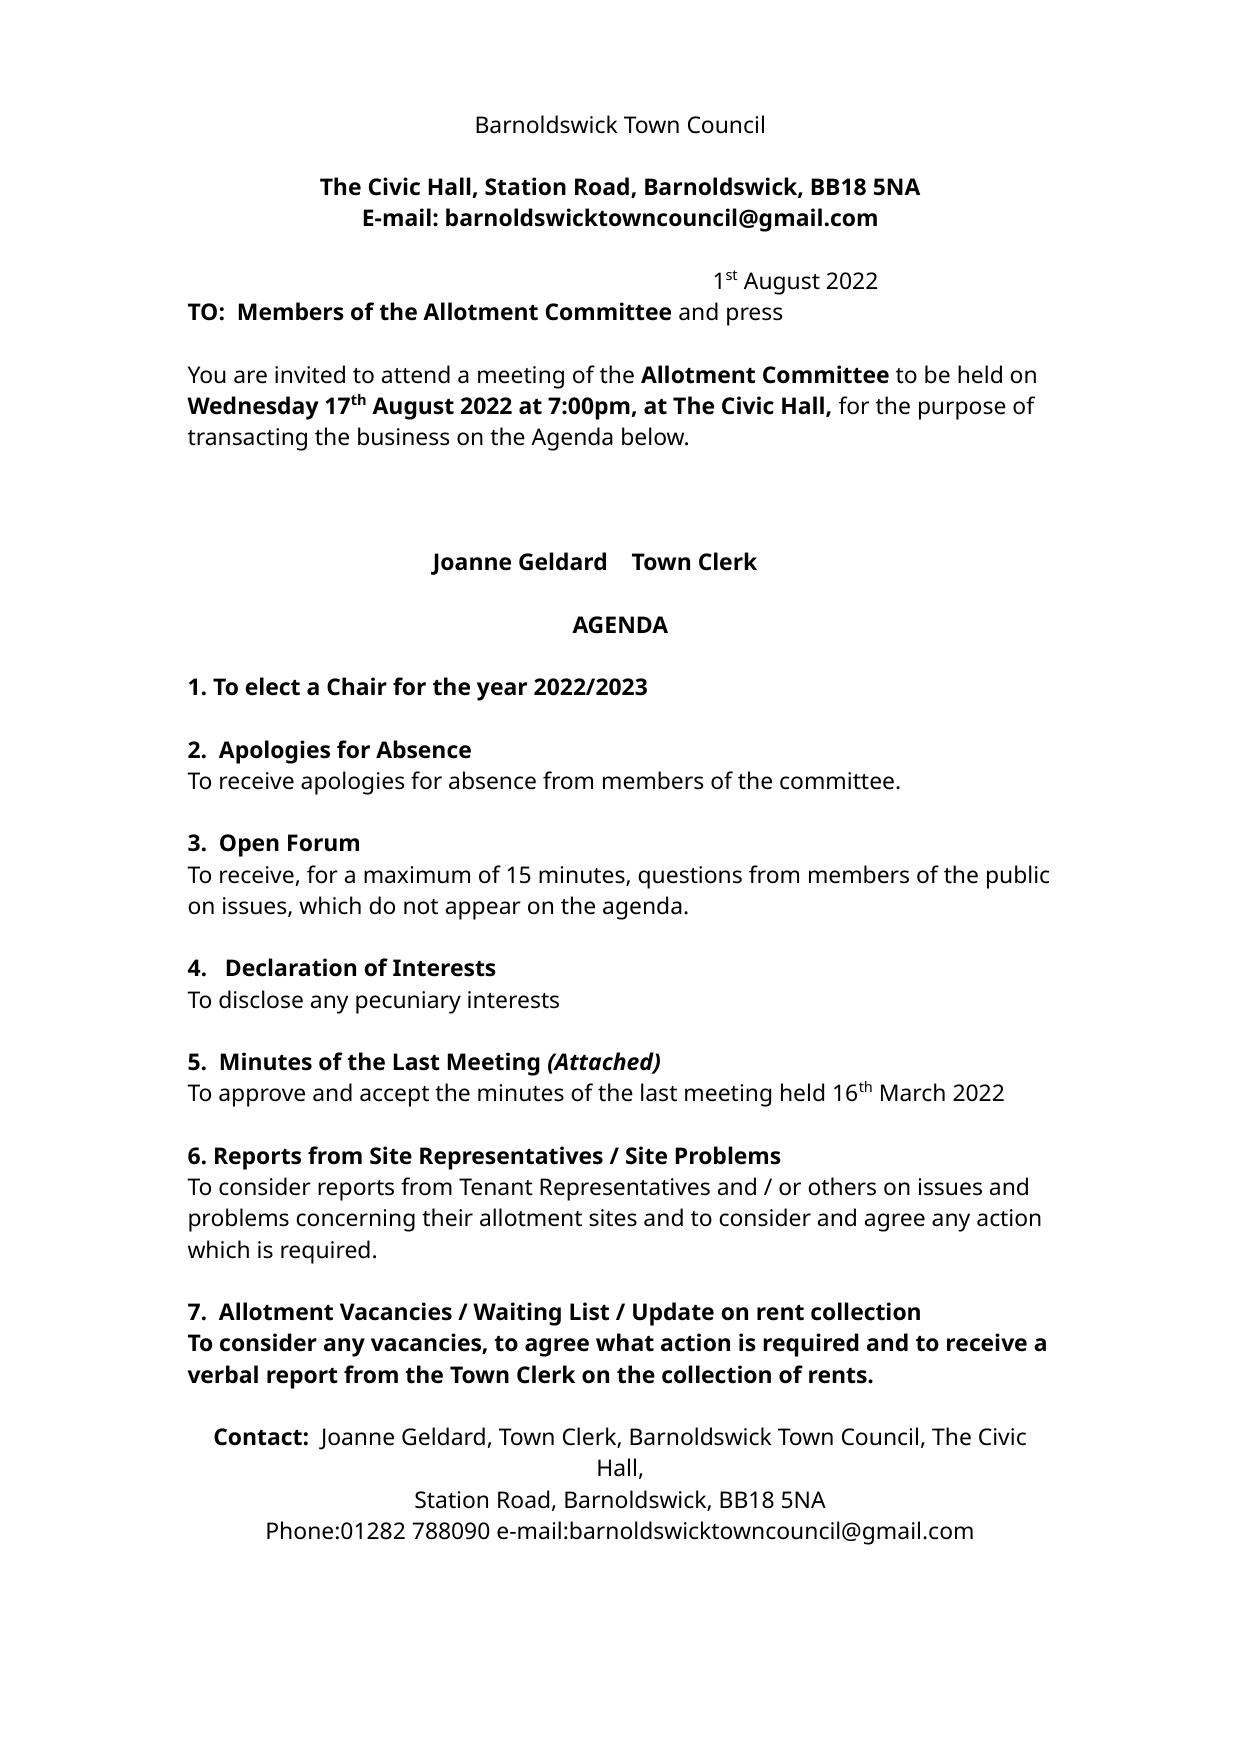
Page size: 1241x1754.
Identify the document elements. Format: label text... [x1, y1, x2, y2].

text 1. To elect a Chair for the year 2022/2023 [187, 671, 1053, 702]
text To receive, for a maximum of 15 minutes, questions from members of the public on issues, which do not appear on the agenda. [187, 858, 1053, 921]
text Station Road, Barnoldswick, BB18 5NA [187, 1483, 1053, 1515]
text AGENDA [187, 608, 1053, 640]
text Barnoldswick Town Council [187, 108, 1053, 140]
text 1st August 2022 [637, 265, 1053, 296]
text To consider any vacancies, to agree what action is required and to receive a verbal report from the Town Clerk on the collection of rents. [187, 1327, 1053, 1390]
text 3. Open Forum [187, 827, 1053, 858]
text To consider reports from Tenant Representatives and / or others on issues and problems concerning their allotment sites and to consider and agree any action which is required. [187, 1171, 1053, 1265]
text TO: Members of the Allotment Committee and press [187, 296, 1053, 327]
text 7. Allotment Vacancies / Waiting List / Update on rent collection [187, 1296, 1053, 1327]
text 5. Minutes of the Last Meeting (Attached) [187, 1046, 1053, 1077]
text The Civic Hall, Station Road, Barnoldswick, BB18 5NA [187, 171, 1053, 202]
text To disclose any pecuniary interests [187, 983, 1053, 1015]
text 4. Declaration of Interests [187, 952, 1053, 983]
text You are invited to attend a meeting of the Allotment Committee to be held on Wednesday 17th August 2022 at 7:00pm, at The Civic Hall, for the purpose of transacting the business on the Agenda below. [187, 358, 1053, 452]
text Contact: Joanne Geldard, Town Clerk, Barnoldswick Town Council, The Civic Hall, [187, 1421, 1053, 1483]
text E-mail: barnoldswicktowncouncil@gmail.com [187, 202, 1053, 233]
text To receive apologies for absence from members of the committee. [187, 765, 1053, 796]
text 2. Apologies for Absence [187, 733, 1053, 765]
text 6. Reports from Site Representatives / Site Problems [187, 1140, 1053, 1171]
text Phone:01282 788090 e-mail:barnoldswicktowncouncil@gmail.com [187, 1515, 1053, 1546]
text To approve and accept the minutes of the last meeting held 16th March 2022 [187, 1077, 1053, 1108]
text Joanne Geldard Town Clerk [187, 546, 1053, 577]
